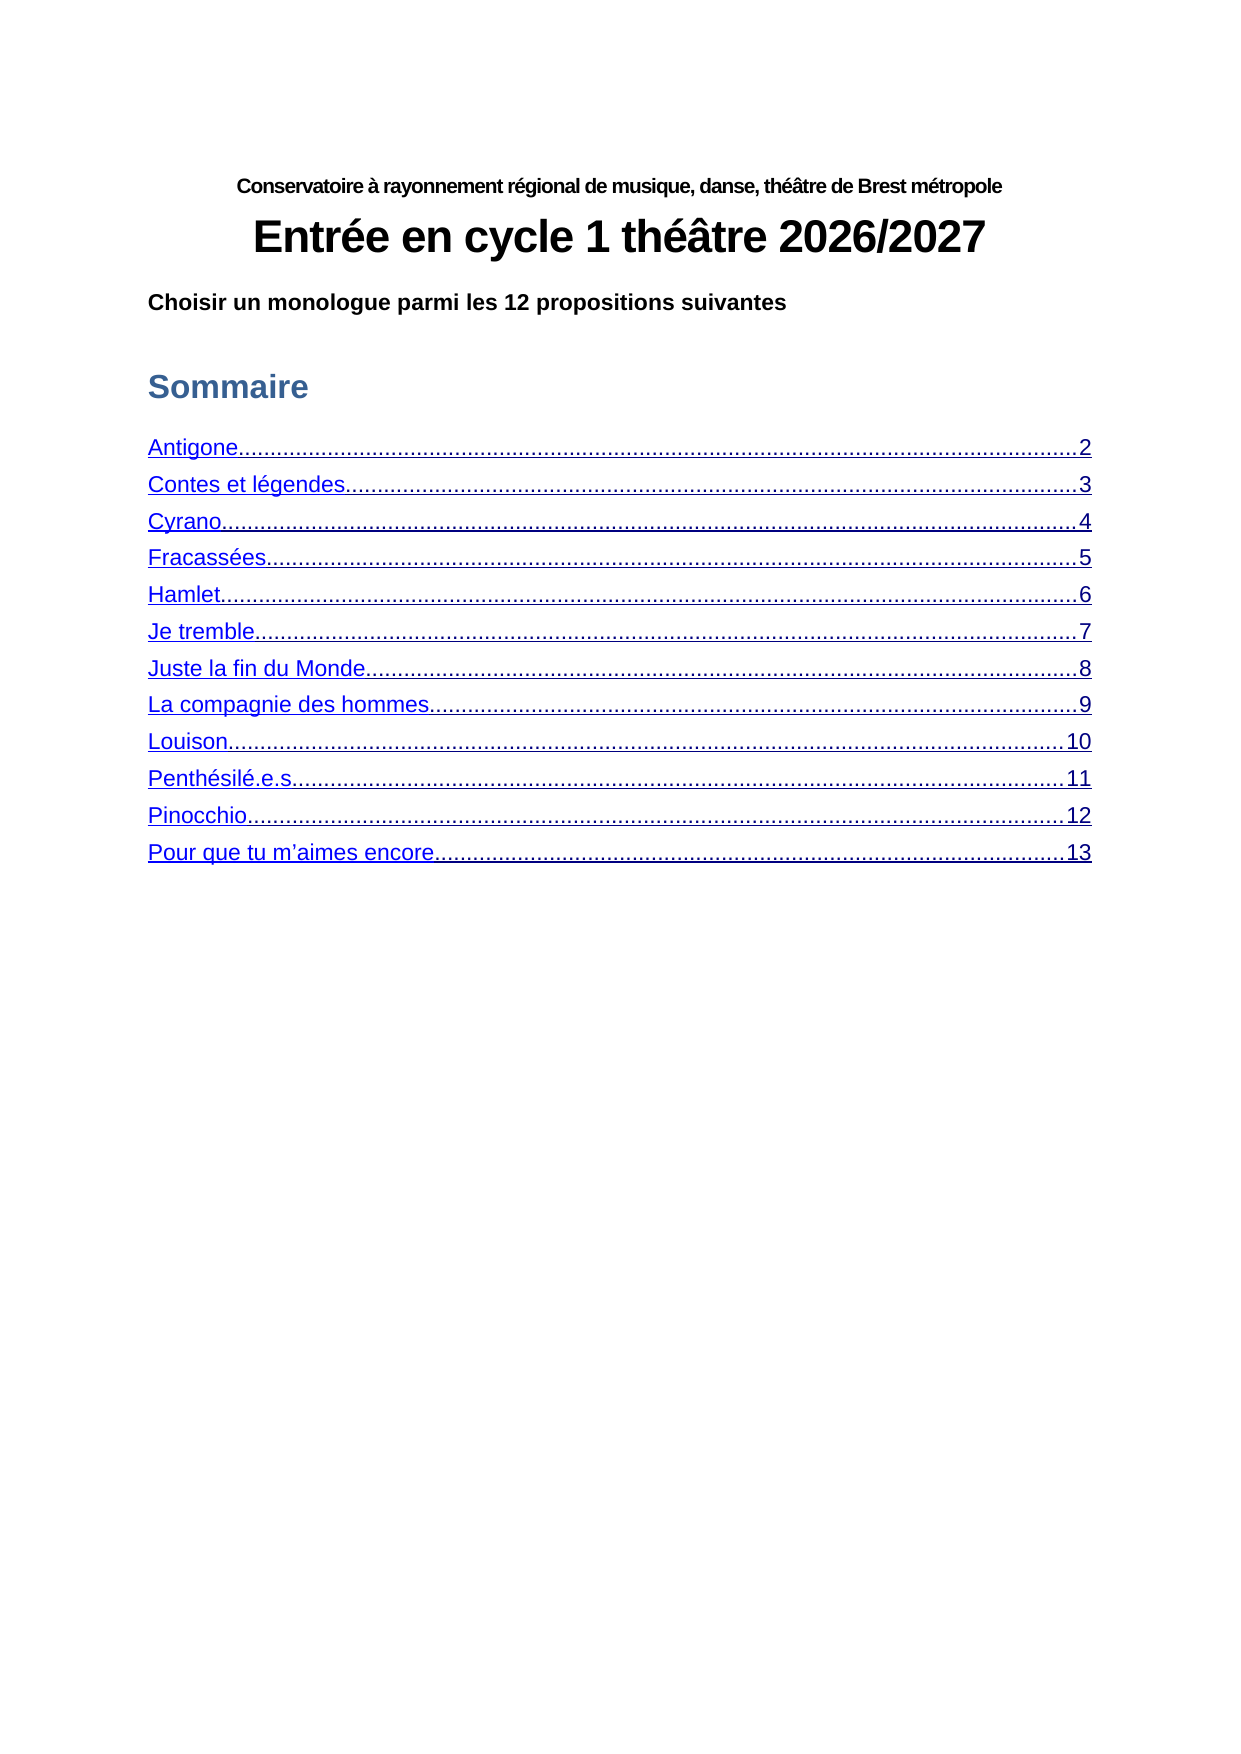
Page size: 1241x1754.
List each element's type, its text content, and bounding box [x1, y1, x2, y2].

text Je tremble 7 [148, 618, 1093, 644]
text Pour que tu m’aimes encore 13 [148, 838, 1093, 865]
text La compagnie des hommes 9 [148, 691, 1093, 718]
text Sommaire [148, 367, 1093, 405]
text Antigone 2 [148, 434, 1093, 460]
text Juste la fin du Monde 8 [148, 655, 1093, 681]
text Entrée en cycle 1 théâtre 2026/2027 [148, 210, 1093, 263]
text Louison 10 [148, 728, 1093, 754]
text Penthésilé.e.s 11 [148, 765, 1093, 791]
text Contes et légendes 3 [148, 471, 1093, 497]
text Choisir un monologue parmi les 12 propositions suivantes [148, 289, 1093, 315]
text Conservatoire à rayonnement régional de musique, danse, théâtre de Brest métropole [148, 174, 1093, 198]
text Cyrano 4 [148, 508, 1093, 534]
text Pinocchio 12 [148, 802, 1093, 828]
text Hamlet 6 [148, 581, 1093, 607]
text Fracassées 5 [148, 544, 1093, 571]
